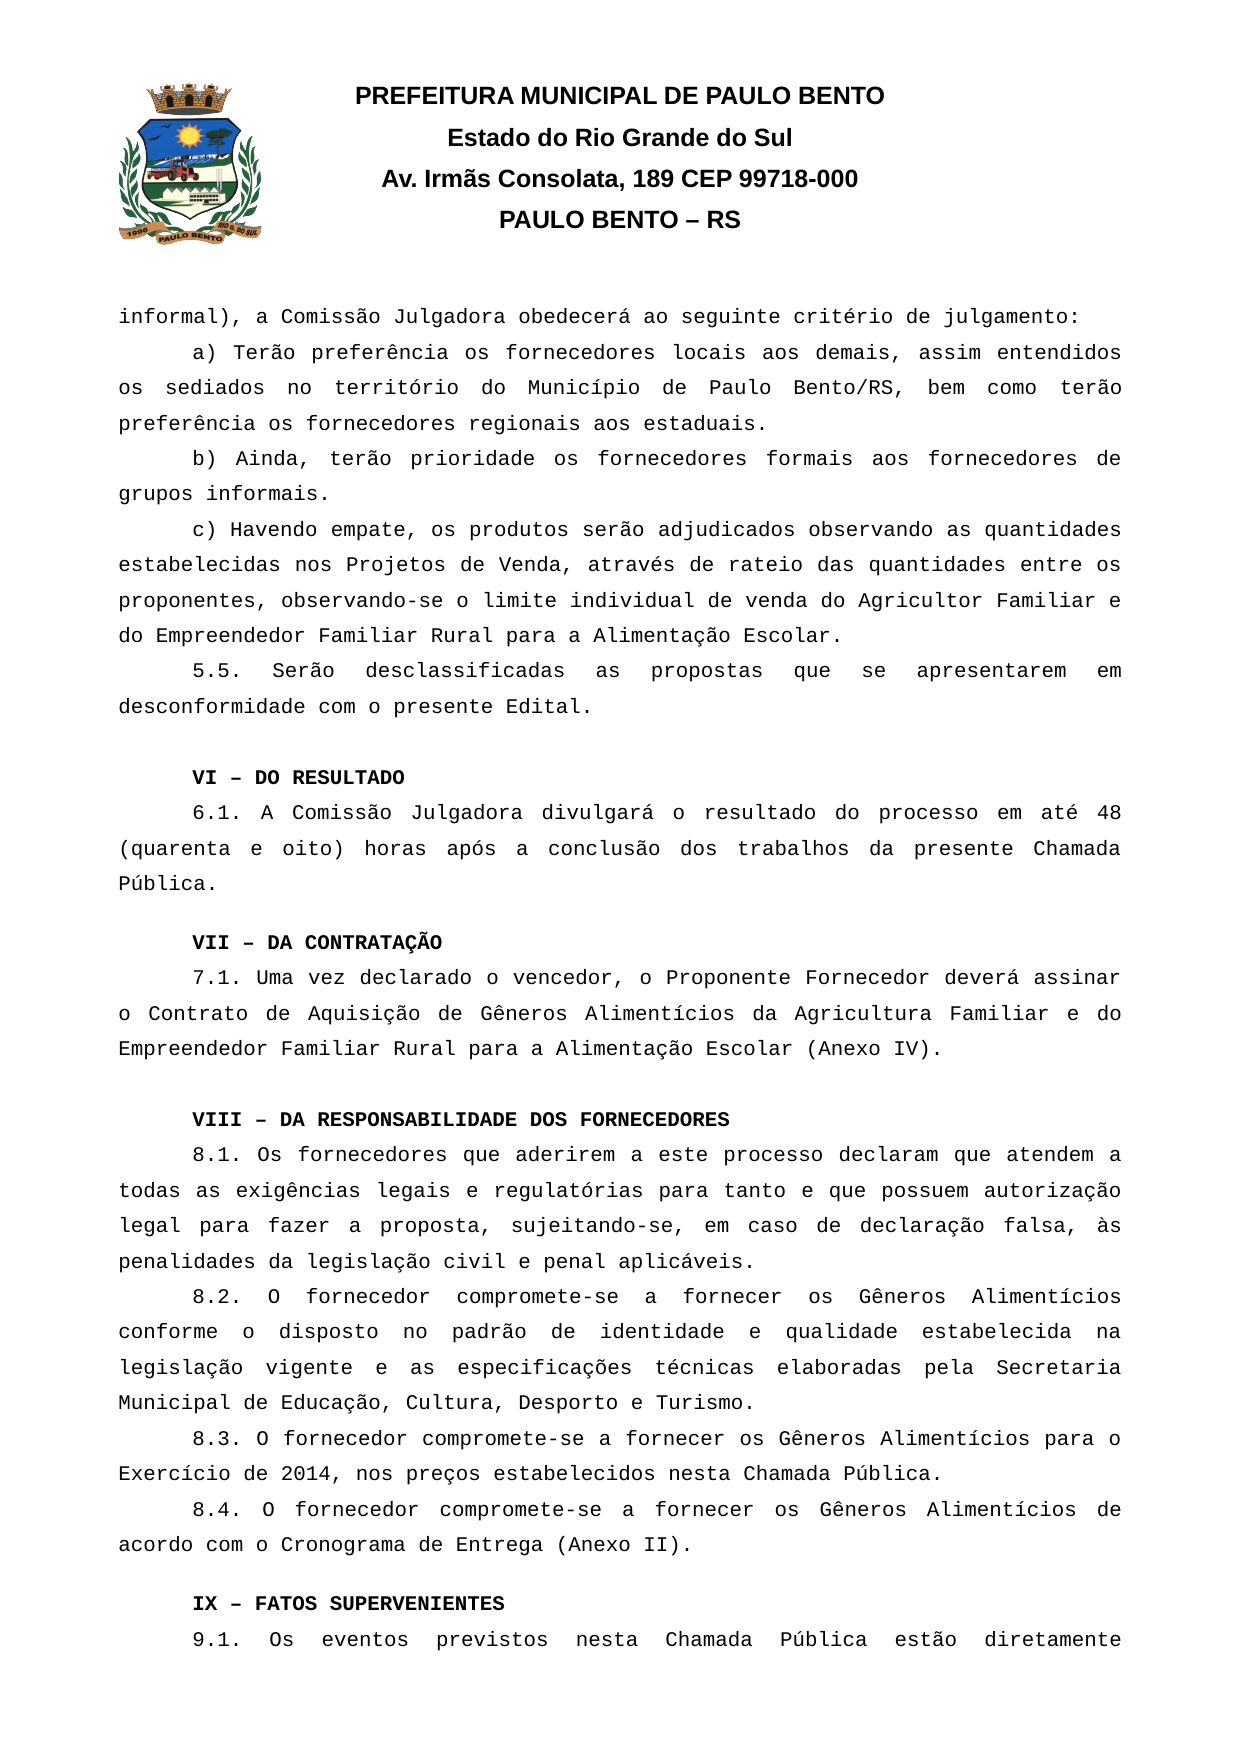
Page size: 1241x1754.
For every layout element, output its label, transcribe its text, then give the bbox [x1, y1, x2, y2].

text VI – DO RESULTADO [118, 767, 1122, 790]
text 8.3. O fornecedor compromete-se a fornecer os Gêneros Alimentícios para o Exercício de 2014, nos preços estabelecidos nesta Chamada Pública. [118, 1428, 1122, 1487]
text IX – FATOS SUPERVENIENTES [118, 1593, 1122, 1617]
text VII – DA CONTRATAÇÃO [118, 932, 1122, 956]
text c) Havendo empate, os produtos serão adjudicados observando as quantidades estabelecidas nos Projetos de Venda, através de rateio das quantidades entre os proponentes, observando-se o limite individual de venda do Agricultor Familiar e do Empreendedor Familiar Rural para a Alimentação Escolar. [118, 519, 1122, 649]
text b) Ainda, terão prioridade os fornecedores formais aos fornecedores de grupos informais. [118, 448, 1122, 507]
text 6.1. A Comissão Julgadora divulgará o resultado do processo em até 48 (quarenta e oito) horas após a conclusão dos trabalhos da presente Chamada Pública. [118, 802, 1122, 897]
text 8.4. O fornecedor compromete-se a fornecer os Gêneros Alimentícios de acordo com o Cronograma de Entrega (Anexo II). [118, 1499, 1122, 1558]
text informal), a Comissão Julgadora obedecerá ao seguinte critério de julgamento: [118, 306, 1122, 330]
text 7.1. Uma vez declarado o vencedor, o Proponente Fornecedor deverá assinar o Contrato de Aquisição de Gêneros Alimentícios da Agricultura Familiar e do Empreendedor Familiar Rural para a Alimentação Escolar (Anexo IV). [118, 967, 1122, 1062]
text 5.5. Serão desclassificadas as propostas que se apresentarem em desconformidade com o presente Edital. [118, 660, 1122, 719]
picture [118, 82, 262, 245]
text 8.2. O fornecedor compromete-se a fornecer os Gêneros Alimentícios conforme o disposto no padrão de identidade e qualidade estabelecida na legislação vigente e as especificações técnicas elaboradas pela Secretaria Municipal de Educação, Cultura, Desporto e Turismo. [118, 1286, 1122, 1416]
text VIII – DA RESPONSABILIDADE DOS FORNECEDORES [118, 1109, 1122, 1133]
text a) Terão preferência os fornecedores locais aos demais, assim entendidos os sediados no território do Município de Paulo Bento/RS, bem como terão preferência os fornecedores regionais aos estaduais. [118, 342, 1122, 436]
text 8.1. Os fornecedores que aderirem a este processo declaram que atendem a todas as exigências legais e regulatórias para tanto e que possuem autorização legal para fazer a proposta, sujeitando-se, em caso de declaração falsa, às penalidades da legislação civil e penal aplicáveis. [118, 1144, 1122, 1274]
text 9.1. Os eventos previstos nesta Chamada Pública estão diretamente [118, 1628, 1122, 1652]
